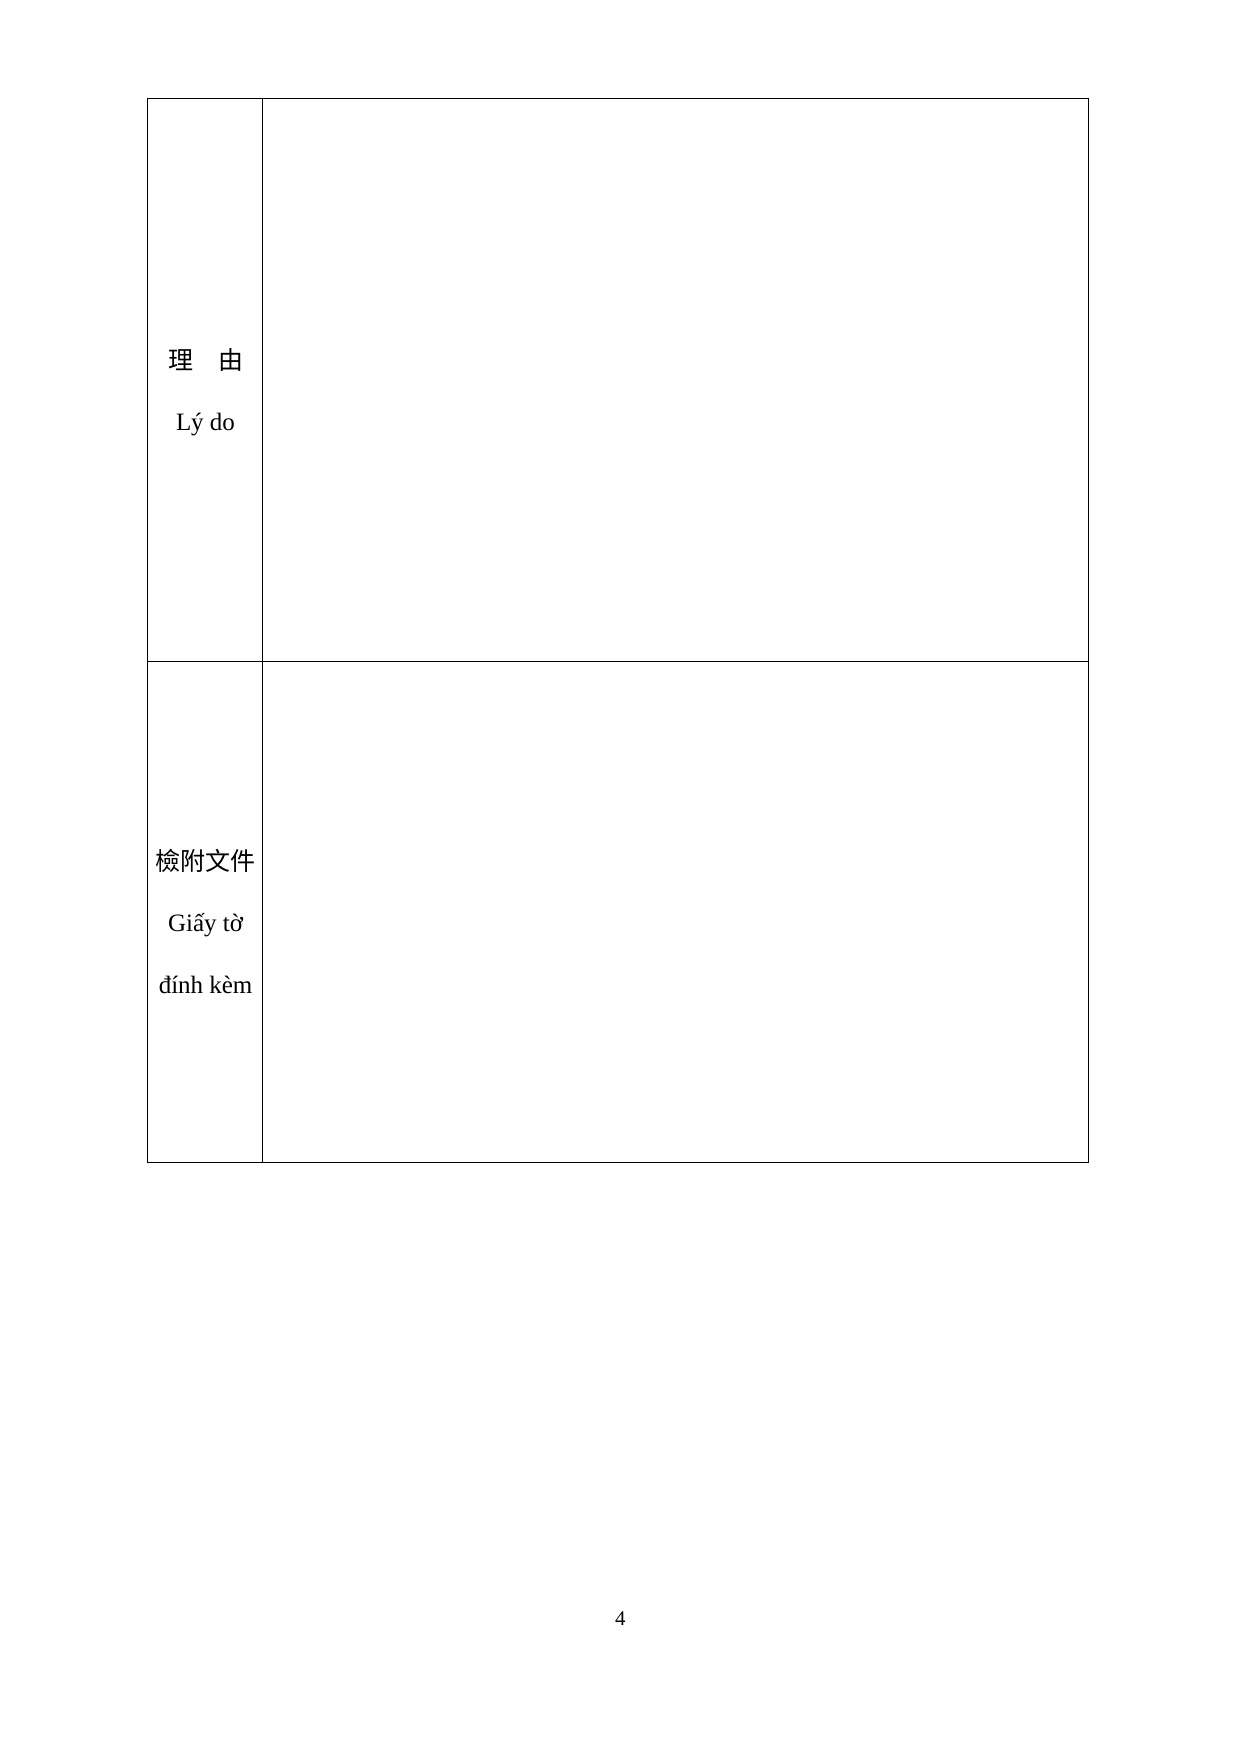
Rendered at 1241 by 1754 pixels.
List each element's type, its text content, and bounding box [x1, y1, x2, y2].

table_cell 理 由 Lý do [148, 99, 262, 661]
table_cell [263, 662, 1088, 1162]
table_cell [263, 99, 1088, 661]
table_cell 檢附文件 Giấy tờ đính kèm [148, 662, 262, 1162]
